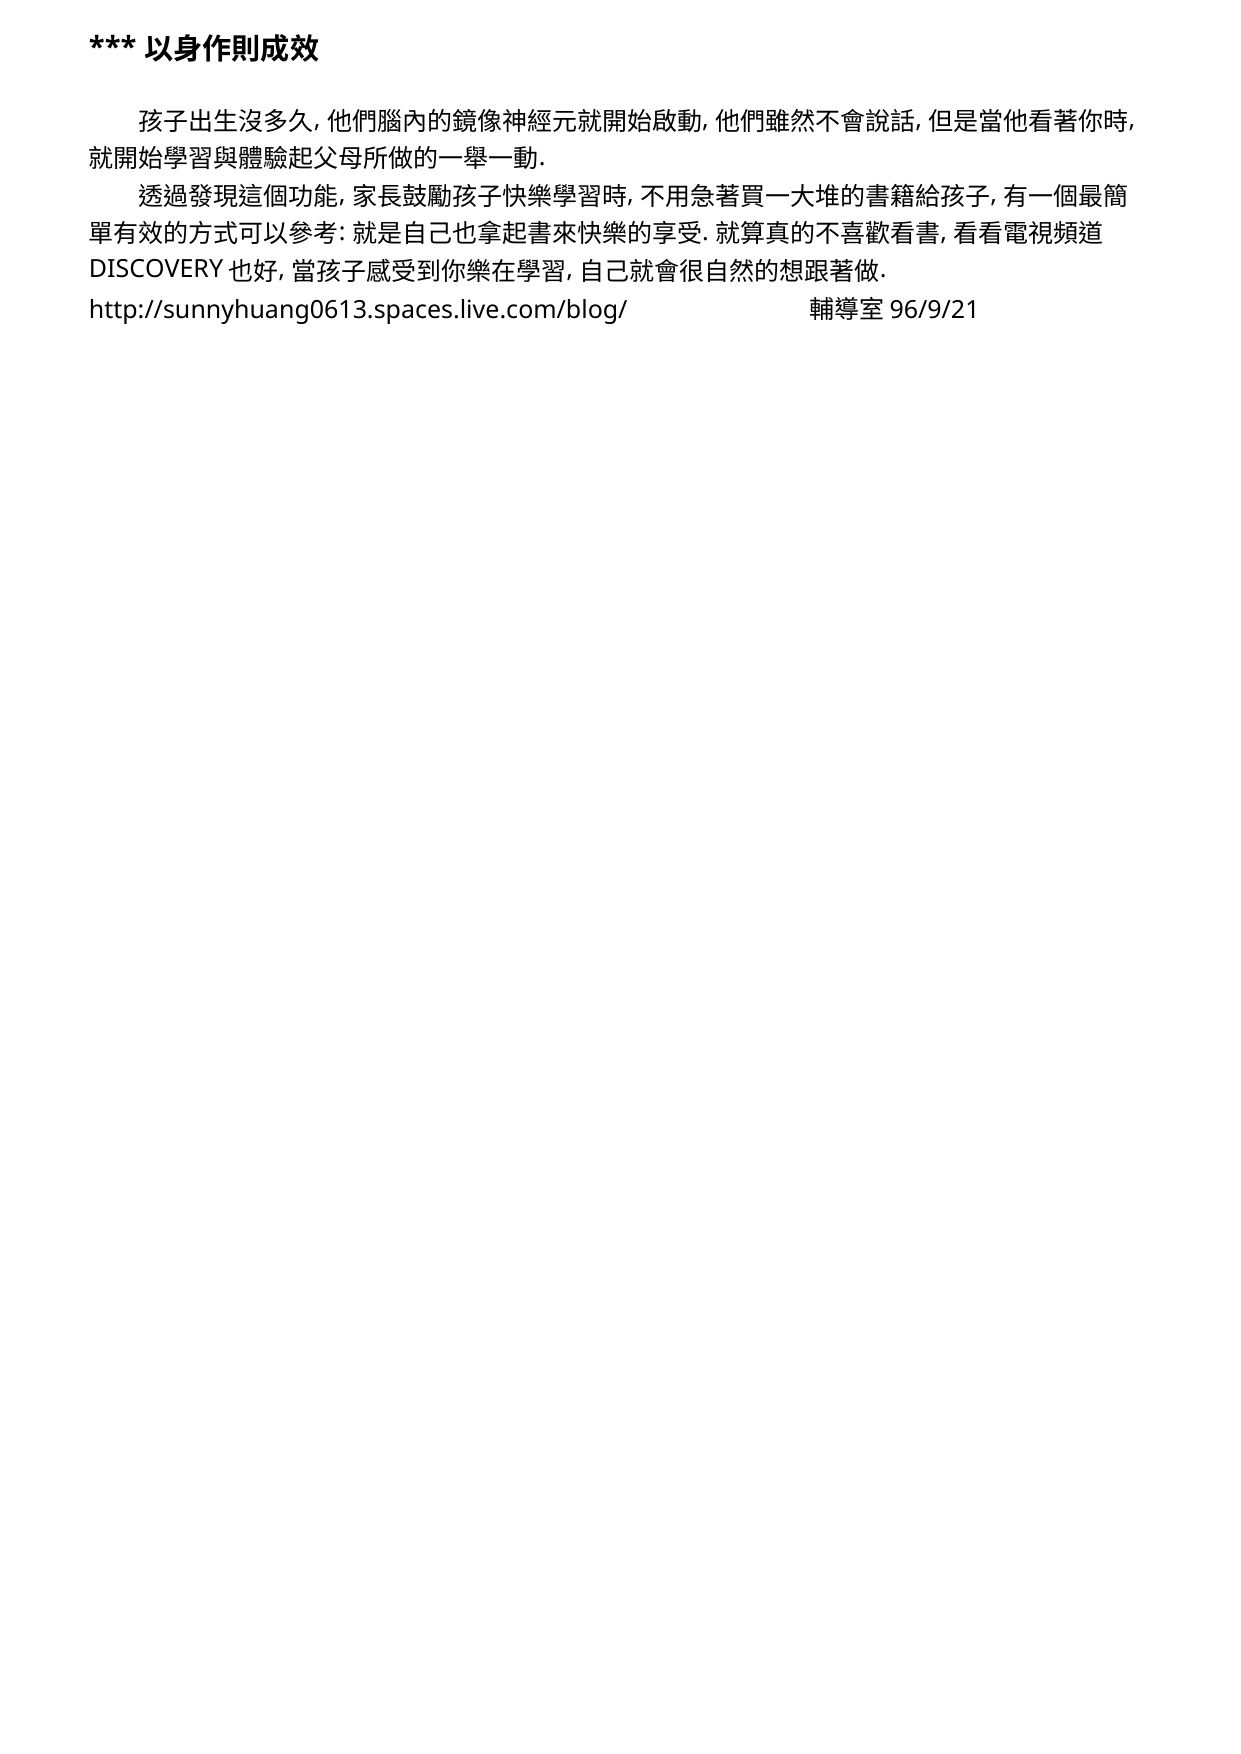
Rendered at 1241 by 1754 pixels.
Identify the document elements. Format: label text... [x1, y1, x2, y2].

text *** 以身作則成效 [89, 26, 1152, 101]
text http://sunnyhuang0613.spaces.live.com/blog/ 輔導室96/9/21 [89, 288, 1152, 326]
text 透過發現這個功能, 家長鼓勵孩子快樂學習時, 不用急著買一大堆的書籍給孩子, 有一個最簡單有效的方式可以參考: 就是自己也拿起書來快樂的享受. 就算真的不喜歡看書, 看看電視頻道 DISCOVERY也好, 當孩子感受到你樂在學習, 自己就會很自然的想跟著做. [89, 176, 1152, 288]
text 孩子出生沒多久, 他們腦內的鏡像神經元就開始啟動, 他們雖然不會說話, 但是當他看著你時, 就開始學習與體驗起父母所做的一舉一動. [89, 101, 1152, 176]
